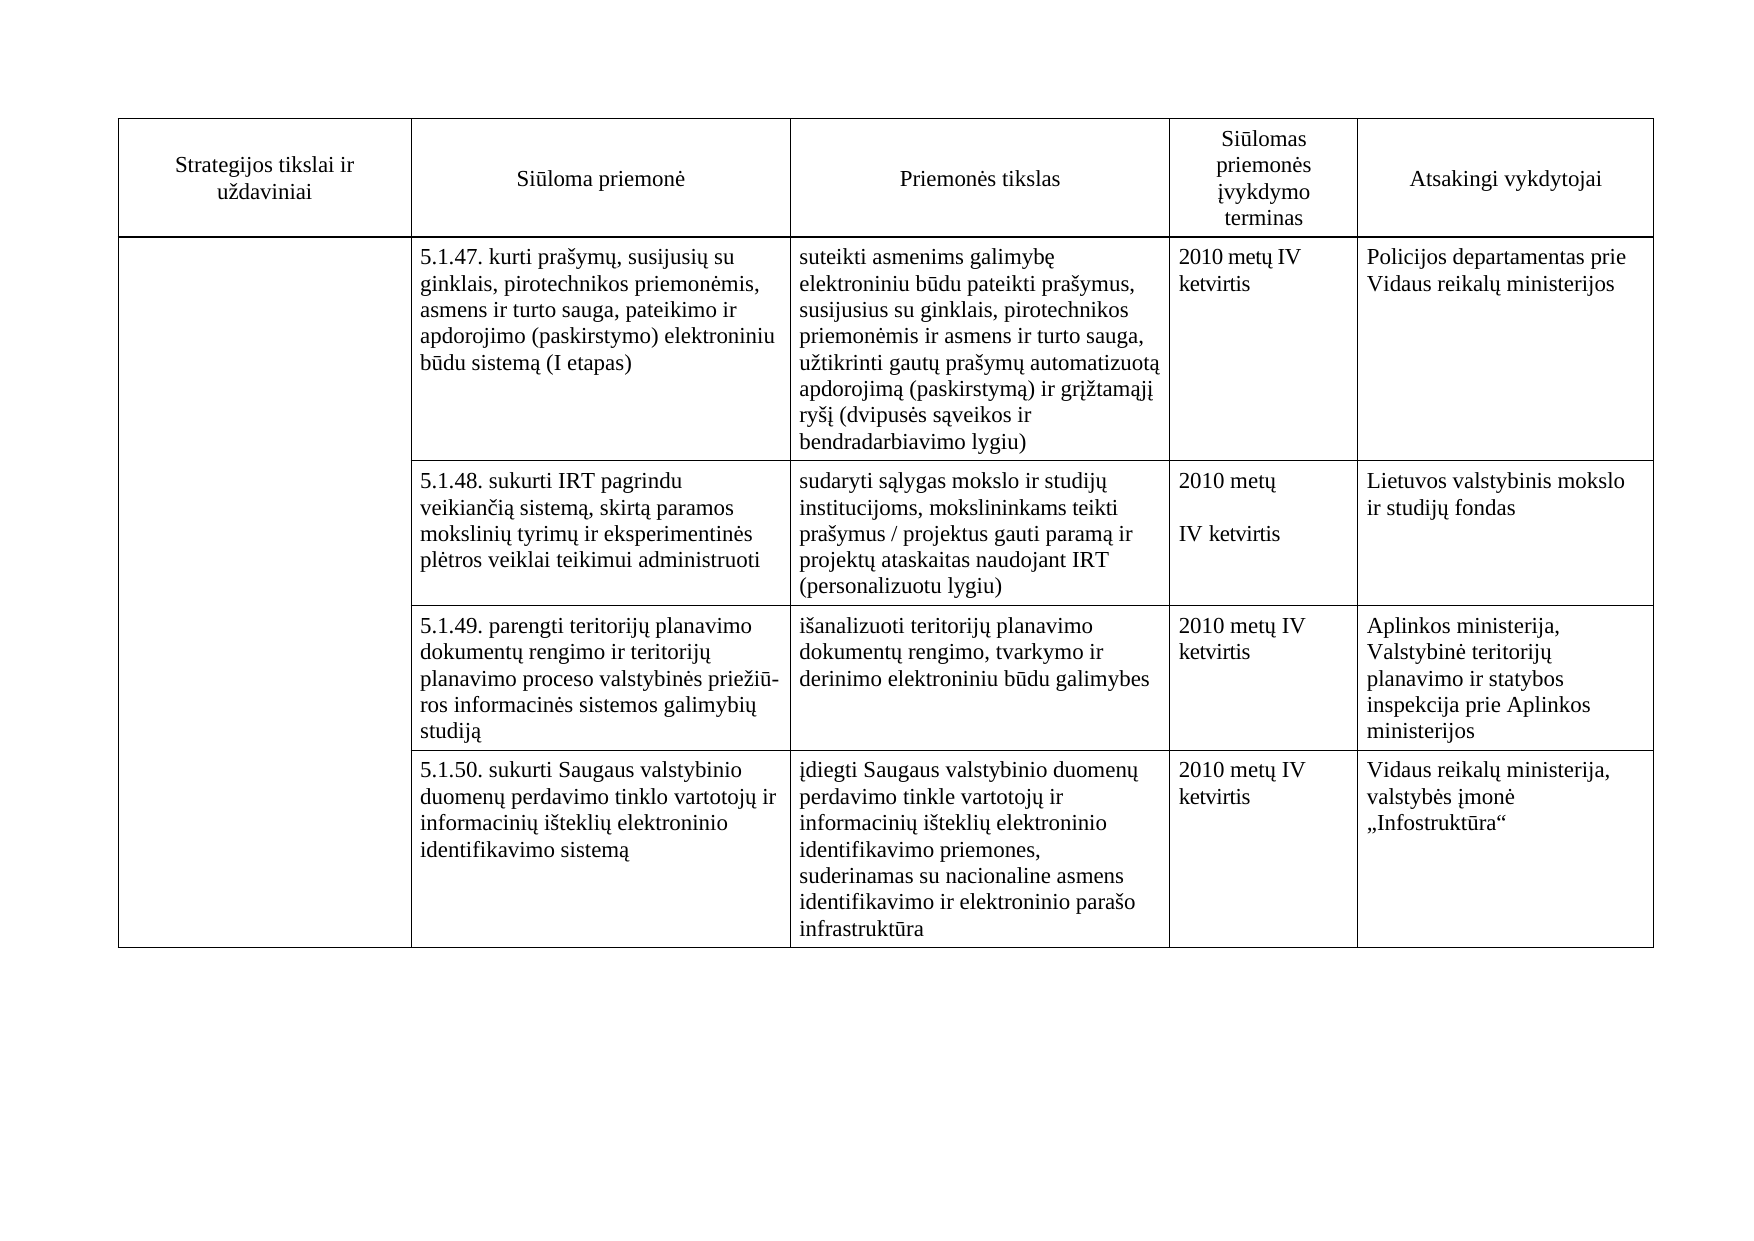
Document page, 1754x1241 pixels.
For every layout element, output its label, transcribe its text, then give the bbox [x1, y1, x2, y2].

table_cell 2010 metų IV ketvirtis [1170, 238, 1357, 460]
table_cell išanalizuoti teritorijų planavimo dokumentų rengimo, tvarkymo ir derinimo elektroniniu būdu galimybes [791, 606, 1169, 749]
table_header Atsakingi vykdytojai [1358, 119, 1653, 236]
table_cell 5.1.47. kurti prašymų, susijusių su ginklais, pirotechnikos priemonėmis, asmens ir turto sauga, pateikimo ir apdorojimo (paskirstymo) elektroniniu būdu sistemą (I etapas) [412, 238, 790, 460]
table_cell įdiegti Saugaus valstybinio duomenų perdavimo tinkle vartotojų ir informacinių išteklių elektroninio identifikavimo priemones, suderinamas su nacionaline asmens identifikavimo ir elektroninio parašo infrastruktūra [791, 751, 1169, 947]
table_cell Aplinkos ministerija, Valstybinė teritorijų planavimo ir statybos inspekcija prie Aplinkos ministerijos [1358, 606, 1653, 749]
table_cell sudaryti sąlygas mokslo ir studijų institucijoms, mokslininkams teikti prašymus / projektus gauti paramą ir projektų ataskaitas naudojant IRT (personalizuotu lygiu) [791, 461, 1169, 605]
table_cell Lietuvos valstybinis mokslo ir studijų fondas [1358, 461, 1653, 605]
table_header Priemonės tikslas [791, 119, 1169, 236]
table_cell 2010 metų IV ketvirtis [1170, 751, 1357, 947]
table_header Strategijos tikslai ir uždaviniai [119, 119, 411, 236]
table_cell 2010 metų IV ketvirtis [1170, 606, 1357, 749]
table_cell 5.1.50. sukurti Saugaus valstybinio duomenų perdavimo tinklo vartotojų ir informacinių išteklių elektroninio identifikavimo sistemą [412, 751, 790, 947]
table_cell Policijos departamentas prie Vidaus reikalų ministerijos [1358, 238, 1653, 460]
table_cell Vidaus reikalų ministerija, valstybės įmonė „Infostruktūra“ [1358, 751, 1653, 947]
table_cell 2010 metų IV ketvirtis [1170, 461, 1357, 605]
table_cell 5.1.48. sukurti IRT pagrindu veikiančią sistemą, skirtą paramos mokslinių tyrimų ir eksperimentinės plėtros veiklai teikimui administruoti [412, 461, 790, 605]
table_header Siūloma priemonė [412, 119, 790, 236]
table_cell [119, 238, 411, 947]
table_header Siūlomas priemonės įvykdymo terminas [1170, 119, 1357, 236]
table_cell 5.1.49. parengti teritorijų planavimo dokumentų rengimo ir teritorijų planavimo proceso valstybinės priežiū-ros informacinės sistemos galimybių studiją [412, 606, 790, 749]
table_cell suteikti asmenims galimybę elektroniniu būdu pateikti prašymus, susijusius su ginklais, pirotechnikos priemonėmis ir asmens ir turto sauga, užtikrinti gautų prašymų automatizuotą apdorojimą (paskirstymą) ir grįžtamąjį ryšį (dvipusės sąveikos ir bendradarbiavimo lygiu) [791, 238, 1169, 460]
